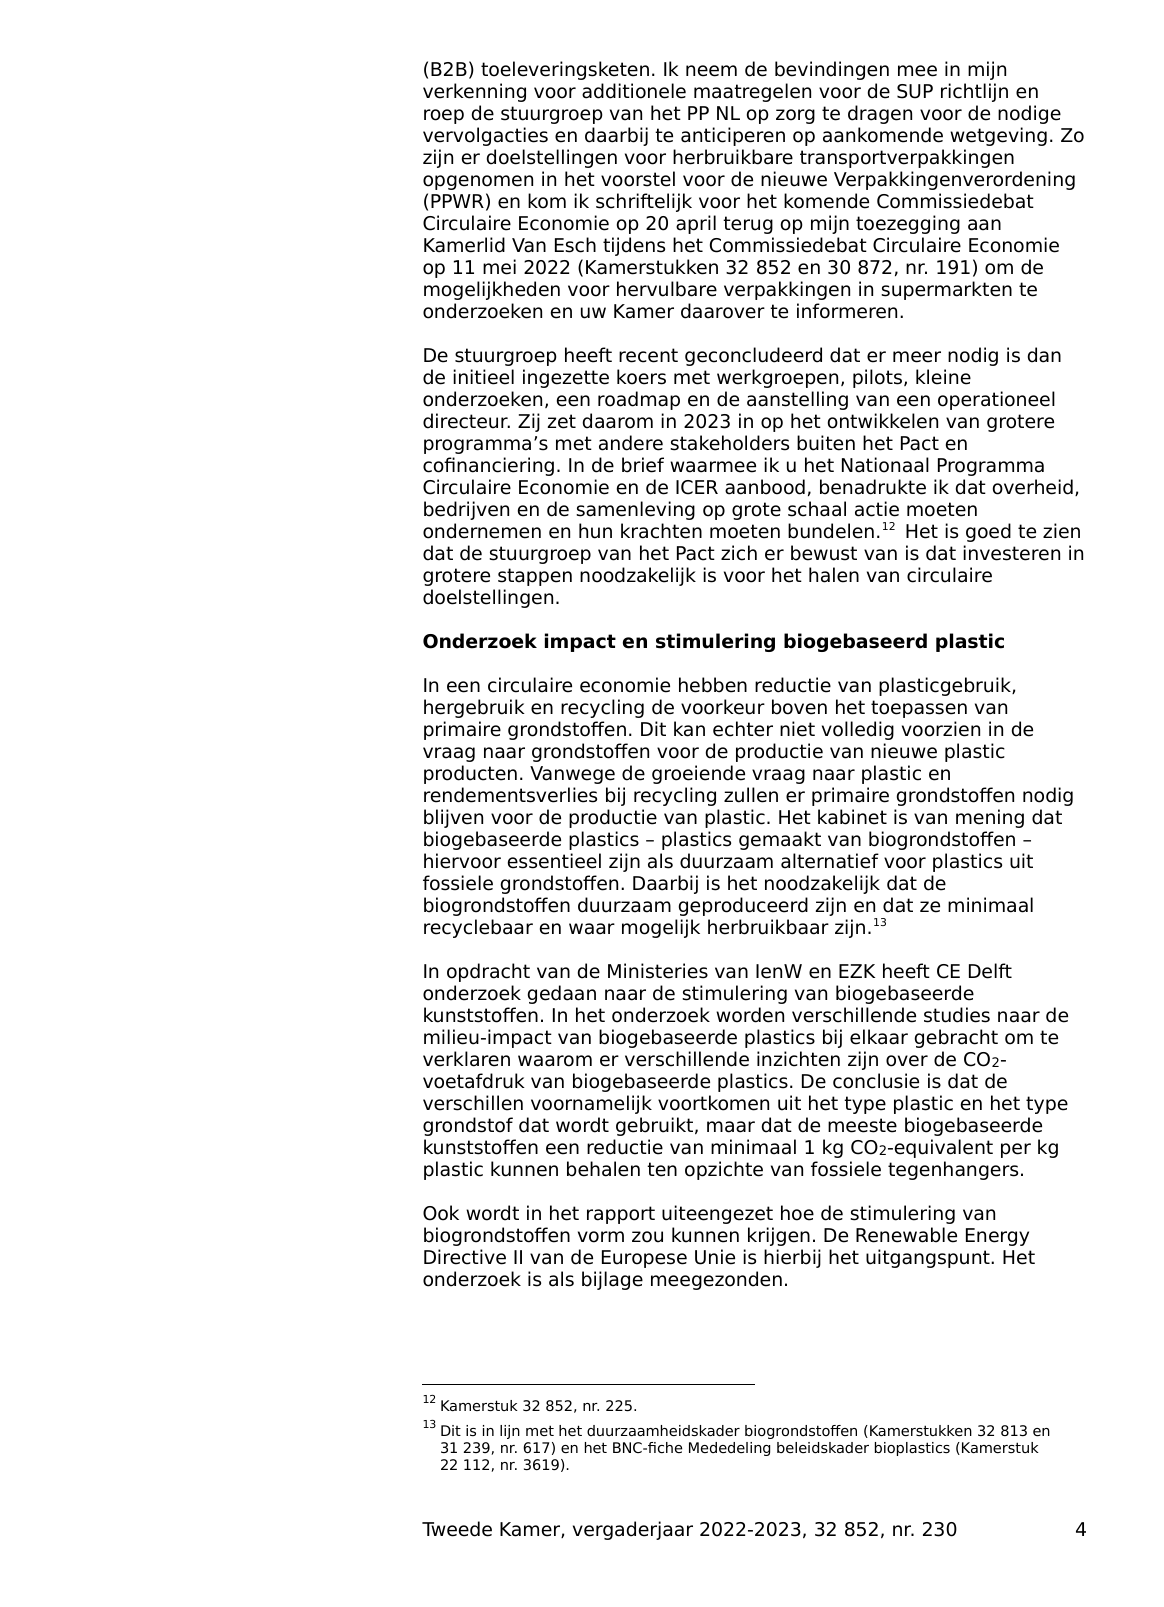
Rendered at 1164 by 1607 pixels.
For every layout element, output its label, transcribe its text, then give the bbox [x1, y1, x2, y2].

text In een circulaire economie hebben reductie van plasticgebruik, hergebruik en recycling de voorkeur boven het toepassen van primaire grondstoffen. Dit kan echter niet volledig voorzien in de vraag naar grondstoffen voor de productie van nieuwe plastic producten. Vanwege de groeiende vraag naar plastic en rendementsverlies bij recycling zullen er primaire grondstoffen nodig blijven voor de productie van plastic. Het kabinet is van mening dat biogebaseerde plastics – plastics gemaakt van biogrondstoffen – hiervoor essentieel zijn als duurzaam alternatief voor plastics uit fossiele grondstoffen. Daarbij is het noodzakelijk dat de biogrondstoffen duurzaam geproduceerd zijn en dat ze minimaal recyclebaar en waar mogelijk herbruikbaar zijn. [422, 675, 1087, 939]
text Ook wordt in het rapport uiteengezet hoe de stimulering van biogrondstoffen vorm zou kunnen krijgen. De Renewable Energy Directive II van de Europese Unie is hierbij het uitgangspunt. Het onderzoek is als bijlage meegezonden. [422, 1203, 1087, 1291]
text In opdracht van de Ministeries van IenW en EZK heeft CE Delft onderzoek gedaan naar de stimulering van biogebaseerde kunststoffen. In het onderzoek worden verschillende studies naar de milieu-impact van biogebaseerde plastics bij elkaar gebracht om te verklaren waarom er verschillende inzichten zijn over de CO2-voetafdruk van biogebaseerde plastics. De conclusie is dat de verschillen voornamelijk voortkomen uit het type plastic en het type grondstof dat wordt gebruikt, maar dat de meeste biogebaseerde kunststoffen een reductie van minimaal 1 kg CO2-equivalent per kg plastic kunnen behalen ten opzichte van fossiele tegenhangers. [422, 961, 1087, 1181]
text Dit is in lijn met het duurzaamheidskader biogrondstoffen (Kamerstukken 32 813 en 31 239, nr. 617) en het BNC-fiche Mededeling beleidskader bioplastics (Kamerstuk 22 112, nr. 3619). [422, 1418, 1087, 1474]
text (B2B) toeleveringsketen. Ik neem de bevindingen mee in mijn verkenning voor additionele maatregelen voor de SUP richtlijn en roep de stuurgroep van het PP NL op zorg te dragen voor de nodige vervolgacties en daarbij te anticiperen op aankomende wetgeving. Zo zijn er doelstellingen voor herbruikbare transportverpakkingen opgenomen in het voorstel voor de nieuwe Verpakkingenverordening (PPWR) en kom ik schriftelijk voor het komende Commissiedebat Circulaire Economie op 20 april terug op mijn toezegging aan Kamerlid Van Esch tijdens het Commissiedebat Circulaire Economie op 11 mei 2022 (Kamerstukken 32 852 en 30 872, nr. 191) om de mogelijkheden voor hervulbare verpakkingen in supermarkten te onderzoeken en uw Kamer daarover te informeren. [422, 59, 1087, 323]
text Kamerstuk 32 852, nr. 225. [422, 1393, 1087, 1416]
subtitle Onderzoek impact en stimulering biogebaseerd plastic [422, 631, 1087, 653]
text De stuurgroep heeft recent geconcludeerd dat er meer nodig is dan de initieel ingezette koers met werkgroepen, pilots, kleine onderzoeken, een roadmap en de aanstelling van een operationeel directeur. Zij zet daarom in 2023 in op het ontwikkelen van grotere programma’s met andere stakeholders buiten het Pact en cofinanciering. In de brief waarmee ik u het Nationaal Programma Circulaire Economie en de ICER aanbood, benadrukte ik dat overheid, bedrijven en de samenleving op grote schaal actie moeten ondernemen en hun krachten moeten bundelen. Het is goed te zien dat de stuurgroep van het Pact zich er bewust van is dat investeren in grotere stappen noodzakelijk is voor het halen van circulaire doelstellingen. [422, 345, 1087, 609]
